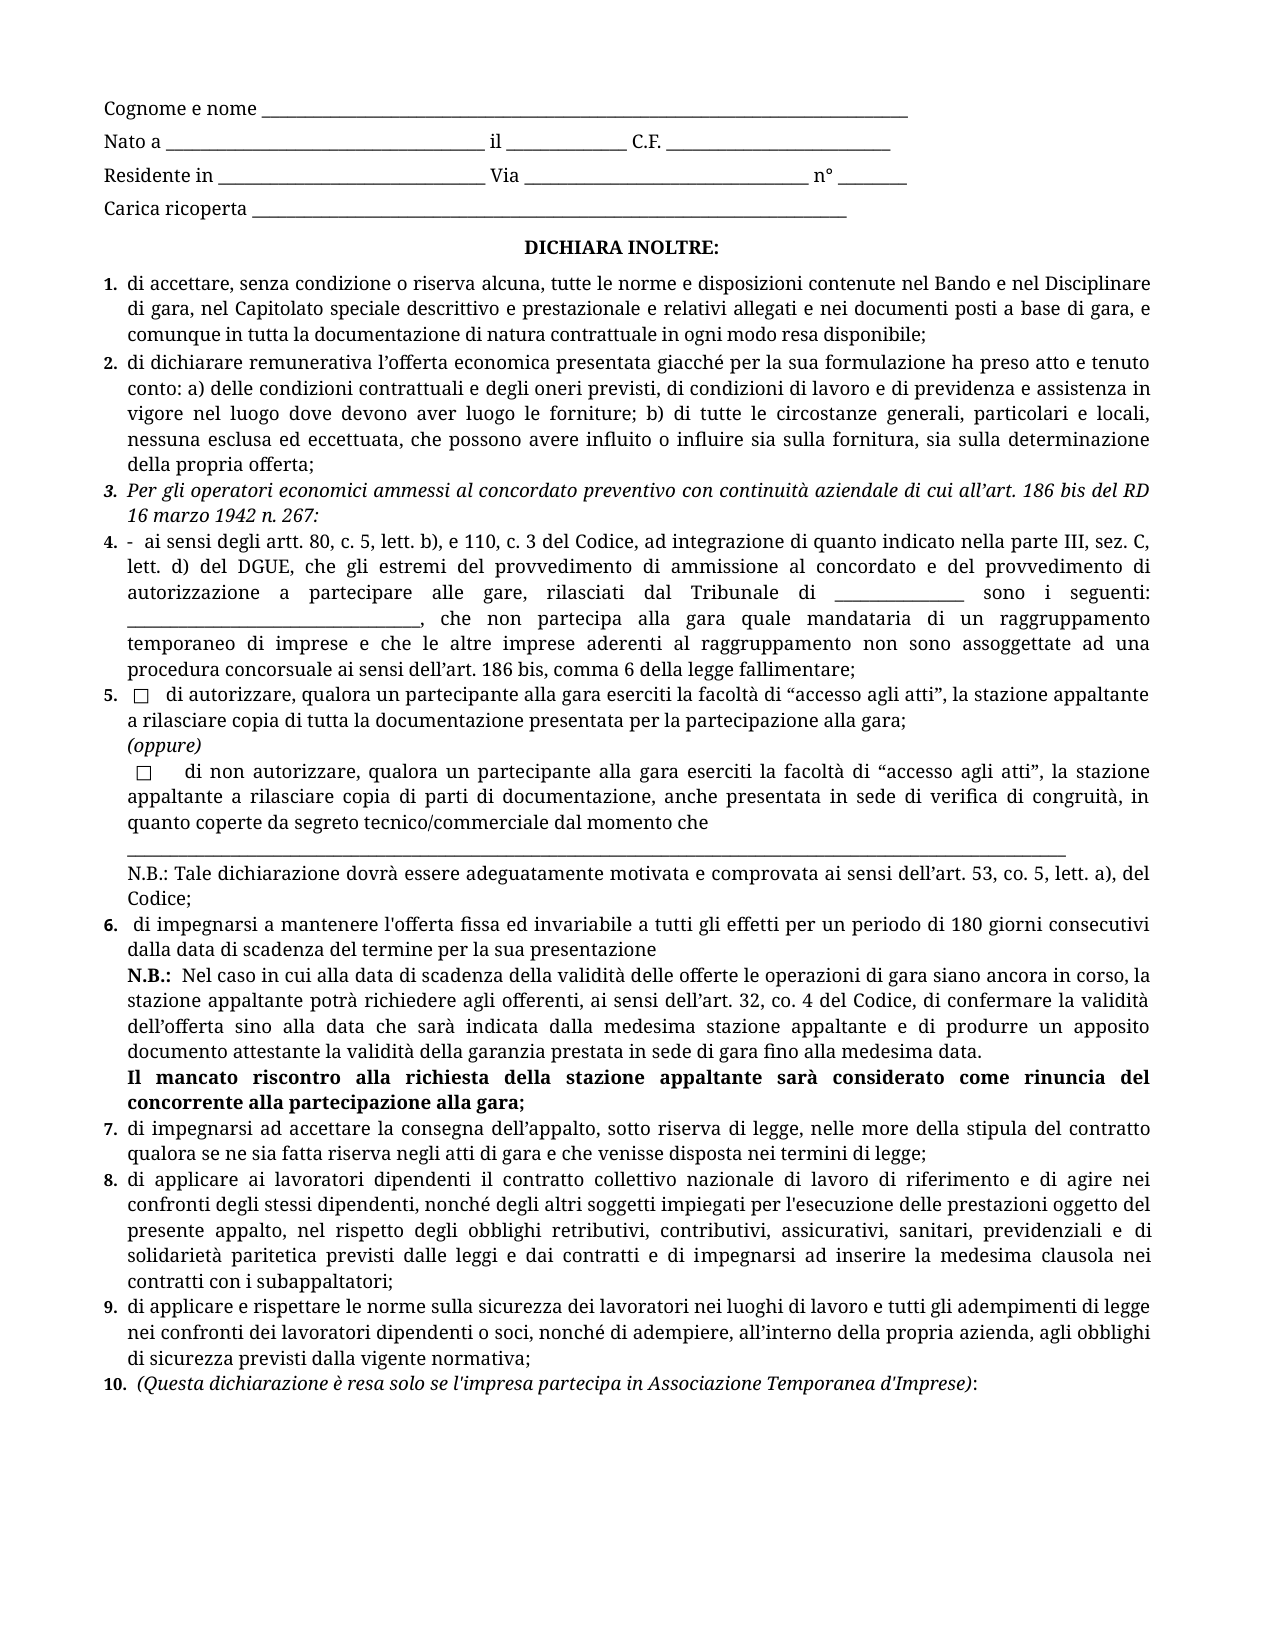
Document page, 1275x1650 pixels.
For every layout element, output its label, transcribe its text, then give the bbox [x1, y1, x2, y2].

text Dichiara inoltre: [103, 228, 1144, 261]
list di applicare ai lavoratori dipendenti il contratto collettivo nazionale di lavoro di riferimento e di agire nei confronti degli stessi dipendenti, nonché degli altri soggetti impiegati per l'esecuzione delle prestazioni oggetto del presente appalto, nel rispetto degli obblighi retributivi, contributivi, assicurativi, sanitari, previdenziali e di solidarietà paritetica previsti dalle leggi e dai contratti e di impegnarsi ad inserire la medesima clausola nei contratti con i subappaltatori; [103, 1166, 1152, 1294]
list di impegnarsi ad accettare la consegna dell’appalto, sotto riserva di legge, nelle more della stipula del contratto qualora se ne sia fatta riserva negli atti di gara e che venisse disposta nei termini di legge; [103, 1115, 1152, 1166]
list di impegnarsi a mantenere l'offerta fissa ed invariabile a tutti gli effetti per un periodo di 180 giorni consecutivi dalla data di scadenza del termine per la sua presentazione [103, 911, 1152, 962]
list □ di autorizzare, qualora un partecipante alla gara eserciti la facoltà di “accesso agli atti”, la stazione appaltante a rilasciare copia di tutta la documentazione presentata per la partecipazione alla gara; [103, 681, 1152, 732]
list (oppure) [103, 732, 1152, 758]
text Nato a _____________________________________ il ______________ C.F. __________________________ [103, 122, 1144, 155]
list N.B.: Tale dichiarazione dovrà essere adeguatamente motivata e comprovata ai sensi dell’art. 53, co. 5, lett. a), del Codice; [103, 860, 1152, 911]
text Cognome e nome ___________________________________________________________________________ [103, 89, 1144, 122]
list Per gli operatori economici ammessi al concordato preventivo con continuità aziendale di cui all’art. 186 bis del RD 16 marzo 1942 n. 267: [103, 477, 1152, 528]
text Carica ricoperta _____________________________________________________________________ [103, 189, 1152, 222]
list di dichiarare remunerativa l’offerta economica presentata giacché per la sua formulazione ha preso atto e tenuto conto: a) delle condizioni contrattuali e degli oneri previsti, di condizioni di lavoro e di previdenza e assistenza in vigore nel luogo dove devono aver luogo le forniture; b) di tutte le circostanze generali, particolari e locali, nessuna esclusa ed eccettuata, che possono avere influito o influire sia sulla fornitura, sia sulla determinazione della propria offerta; [103, 349, 1152, 477]
list di applicare e rispettare le norme sulla sicurezza dei lavoratori nei luoghi di lavoro e tutti gli adempimenti di legge nei confronti dei lavoratori dipendenti o soci, nonché di adempiere, all’interno della propria azienda, agli obblighi di sicurezza previsti dalla vigente normativa; [103, 1294, 1152, 1370]
list □ di non autorizzare, qualora un partecipante alla gara eserciti la facoltà di “accesso agli atti”, la stazione appaltante a rilasciare copia di parti di documentazione, anche presentata in sede di verifica di congruità, in quanto coperte da segreto tecnico/commerciale dal momento che [103, 758, 1152, 834]
list _____________________________________________________________________________________________________________ [103, 834, 1152, 860]
list (Questa dichiarazione è resa solo se l'impresa partecipa in Associazione Temporanea d'Imprese): [103, 1370, 1152, 1396]
text Residente in _______________________________ Via _________________________________ n° ________ [103, 155, 1144, 189]
list N.B.: Nel caso in cui alla data di scadenza della validità delle offerte le operazioni di gara siano ancora in corso, la stazione appaltante potrà richiedere agli offerenti, ai sensi dell’art. 32, co. 4 del Codice, di confermare la validità dell’offerta sino alla data che sarà indicata dalla medesima stazione appaltante e di produrre un apposito documento attestante la validità della garanzia prestata in sede di gara fino alla medesima data. [103, 962, 1152, 1064]
list - ai sensi degli artt. 80, c. 5, lett. b), e 110, c. 3 del Codice, ad integrazione di quanto indicato nella parte III, sez. C, lett. d) del DGUE, che gli estremi del provvedimento di ammissione al concordato e del provvedimento di autorizzazione a partecipare alle gare, rilasciati dal Tribunale di _______________ sono i seguenti: __________________________________, che non partecipa alla gara quale mandataria di un raggruppamento temporaneo di imprese e che le altre imprese aderenti al raggruppamento non sono assoggettate ad una procedura concorsuale ai sensi dell’art. 186 bis, comma 6 della legge fallimentare; [103, 528, 1152, 681]
list Il mancato riscontro alla richiesta della stazione appaltante sarà considerato come rinuncia del concorrente alla partecipazione alla gara; [103, 1064, 1152, 1115]
list di accettare, senza condizione o riserva alcuna, tutte le norme e disposizioni contenute nel Bando e nel Disciplinare di gara, nel Capitolato speciale descrittivo e prestazionale e relativi allegati e nei documenti posti a base di gara, e comunque in tutta la documentazione di natura contrattuale in ogni modo resa disponibile; [103, 270, 1152, 347]
